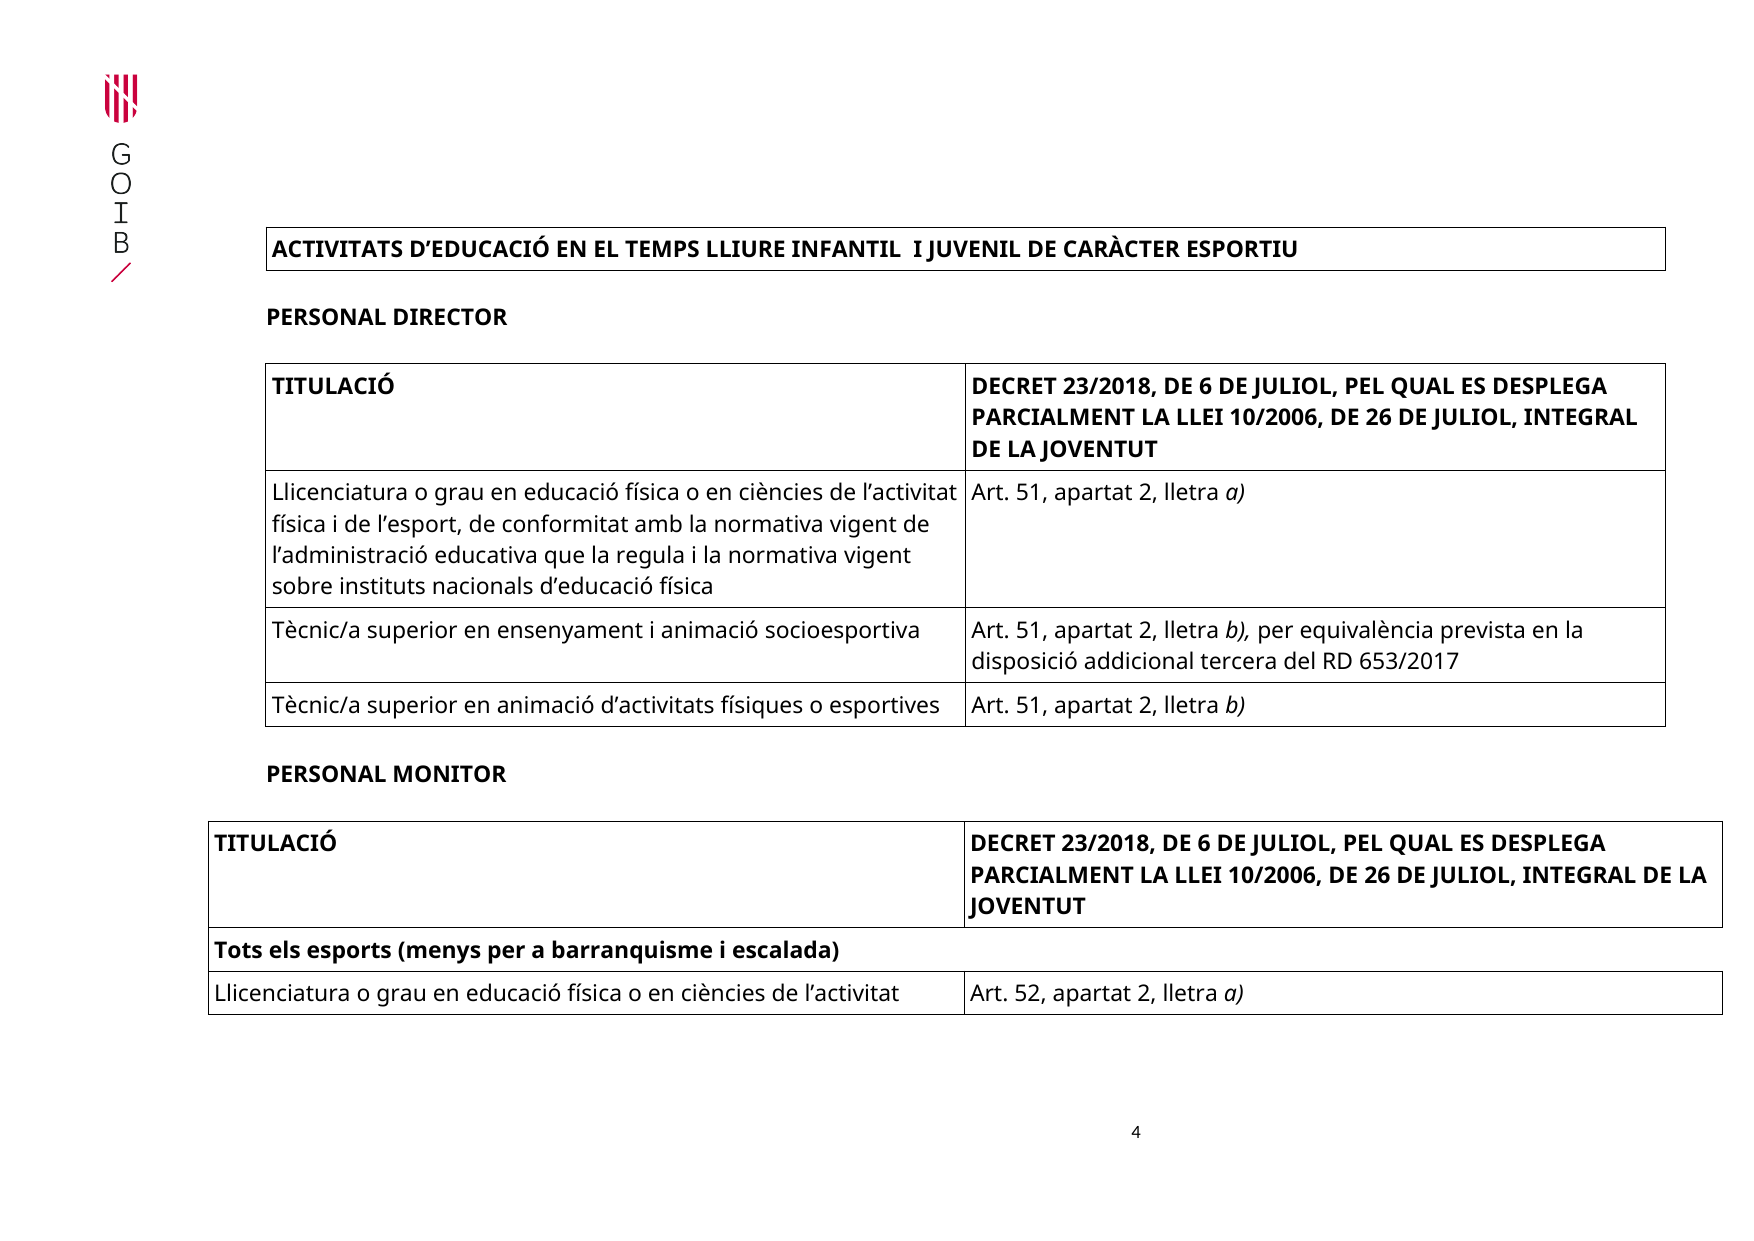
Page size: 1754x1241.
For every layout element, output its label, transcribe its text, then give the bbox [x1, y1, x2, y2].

table_cell Art. 51, apartat 2, lletra a) [966, 471, 1665, 607]
text PERSONAL MONITOR [266, 758, 1665, 789]
table_header DECRET 23/2018, DE 6 DE JULIOL, PEL QUAL ES DESPLEGA PARCIALMENT LA LLEI 10/2006, DE 26 DE JULIOL, INTEGRAL DE LA JOVENTUT [966, 364, 1665, 469]
table_cell Art. 51, apartat 2, lletra b), per equivalència prevista en la disposició addicional tercera del RD 653/2017 [966, 608, 1665, 682]
picture [76, 51, 166, 313]
table_header DECRET 23/2018, DE 6 DE JULIOL, PEL QUAL ES DESPLEGA PARCIALMENT LA LLEI 10/2006, DE 26 DE JULIOL, INTEGRAL DE LA JOVENTUT [965, 822, 1722, 927]
table_cell Llicenciatura o grau en educació física o en ciències de l’activitat [209, 972, 964, 1014]
table_header TITULACIÓ [266, 364, 965, 469]
table_cell Tots els esports (menys per a barranquisme i escalada) [209, 928, 1723, 971]
table_cell Tècnic/a superior en animació d’activitats físiques o esportives [266, 683, 965, 726]
table_header ACTIVITATS D’EDUCACIÓ EN EL TEMPS LLIURE INFANTIL I JUVENIL DE CARÀCTER ESPORTIU [267, 228, 1665, 269]
table_cell Llicenciatura o grau en educació física o en ciències de l’activitat física i de l’esport, de conformitat amb la normativa vigent de l’administració educativa que la regula i la normativa vigent sobre instituts nacionals d’educació física [266, 471, 965, 607]
table_cell Art. 51, apartat 2, lletra b) [966, 683, 1665, 726]
table_cell Tècnic/a superior en ensenyament i animació socioesportiva [266, 608, 965, 682]
table_header TITULACIÓ [209, 822, 964, 927]
table_cell Art. 52, apartat 2, lletra a) [965, 972, 1722, 1014]
text PERSONAL DIRECTOR [266, 301, 1665, 332]
